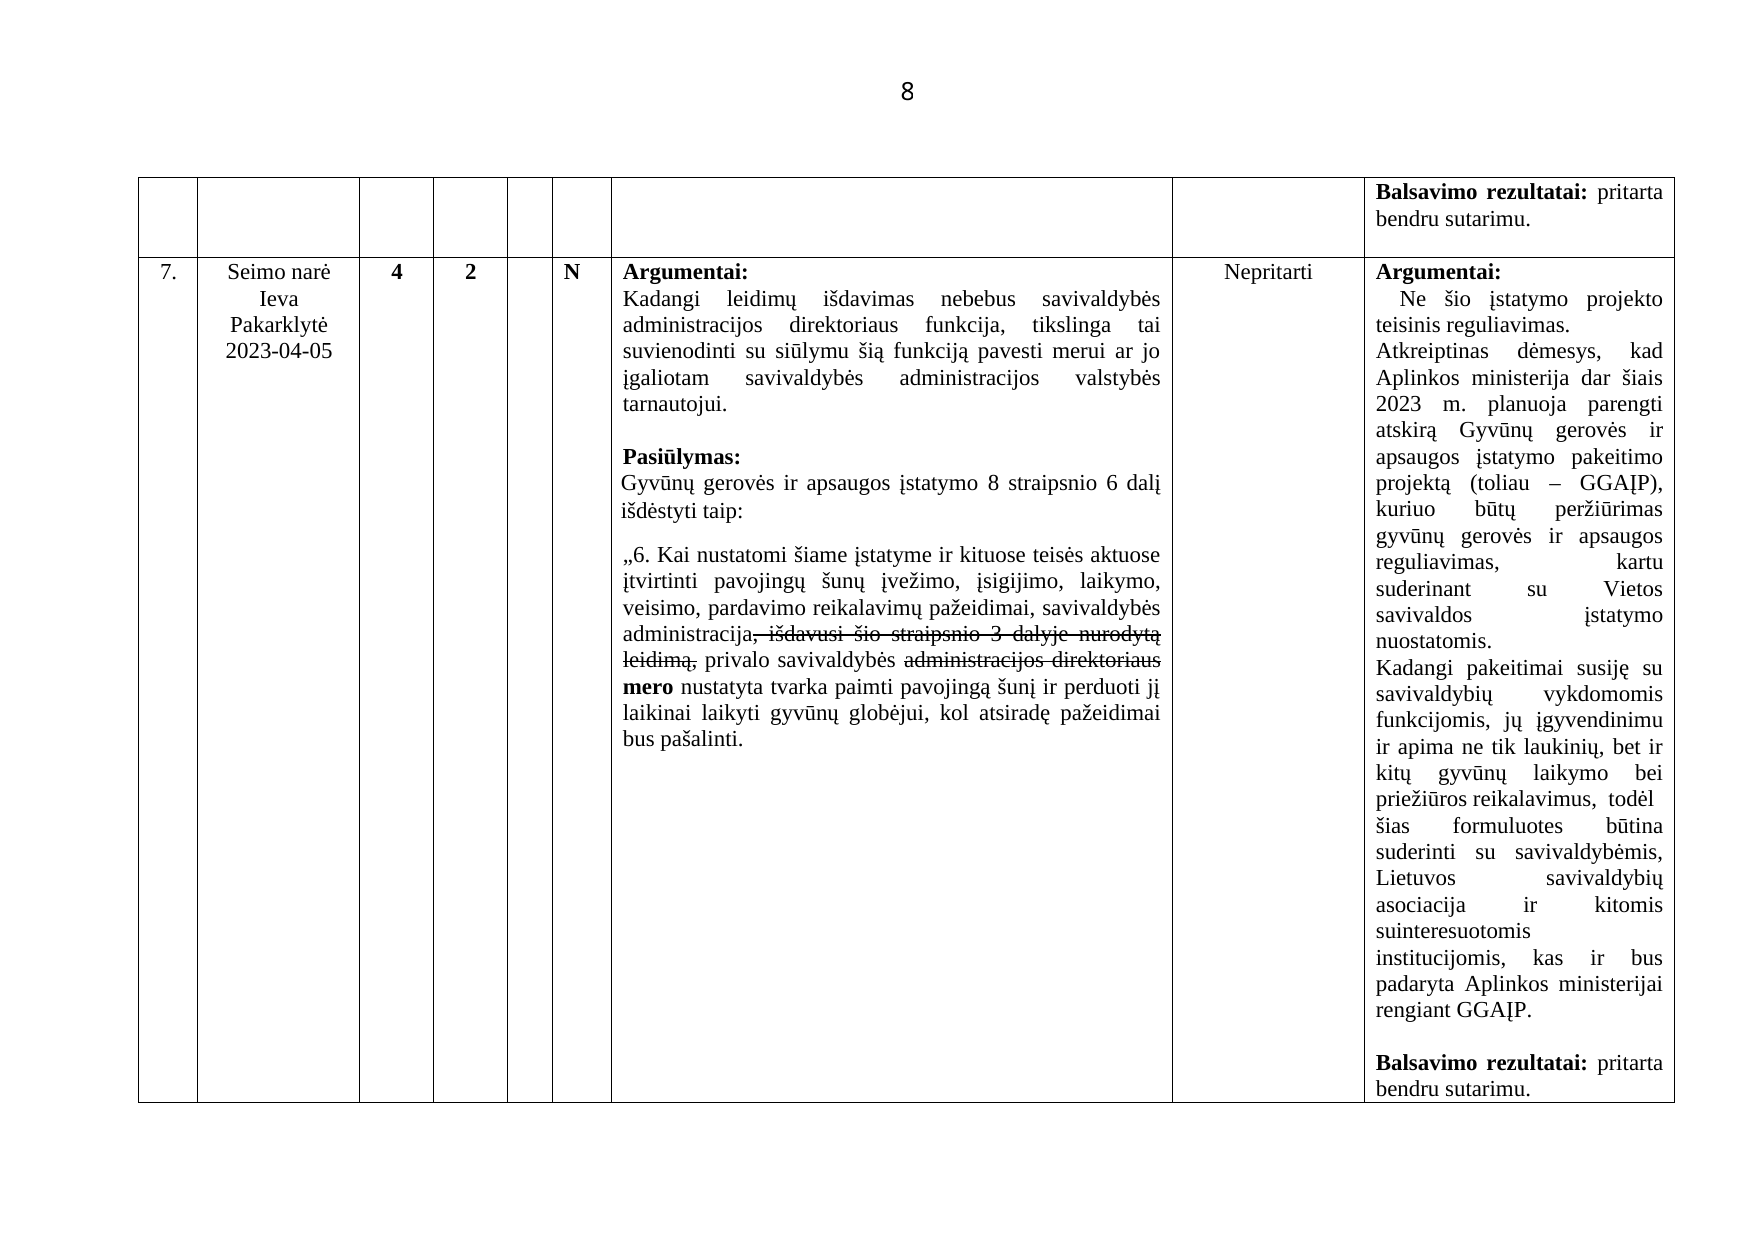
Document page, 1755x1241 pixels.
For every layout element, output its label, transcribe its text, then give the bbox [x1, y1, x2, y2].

table_cell [198, 178, 359, 257]
table_cell Argumentai: Kadangi leidimų išdavimas nebebus savivaldybės administracijos direktoriaus funkcija, tikslinga tai suvienodinti su siūlymu šią funkciją pavesti merui ar jo įgaliotam savivaldybės administracijos valstybės tarnautojui. Pasiūlymas: Gyvūnų gerovės ir apsaugos įstatymo 8 straipsnio 6 dalį išdėstyti taip: „6. Kai nustatomi šiame įstatyme ir kituose teisės aktuose įtvirtinti pavojingų šunų įvežimo, įsigijimo, laikymo, veisimo, pardavimo reikalavimų pažeidimai, savivaldybės administracija, išdavusi šio straipsnio 3 dalyje nurodytą leidimą, privalo savivaldybės administracijos direktoriaus mero nustatyta tvarka paimti pavojingą šunį ir perduoti jį laikinai laikyti gyvūnų globėjui, kol atsiradę pažeidimai bus pašalinti. [612, 258, 1172, 1102]
table_cell [508, 258, 552, 1102]
table_cell [508, 178, 552, 257]
table_cell [360, 178, 433, 257]
table_cell [1173, 178, 1364, 257]
table_cell [139, 178, 197, 257]
table_cell 2 [434, 258, 507, 1102]
table_cell N [553, 258, 611, 1102]
table_cell Nepritarti [1173, 258, 1364, 1102]
table_cell 7. [139, 258, 197, 1102]
table_cell [612, 178, 1172, 257]
table_cell [434, 178, 507, 257]
table_cell Seimo narė Ieva Pakarklytė 2023-04-05 [198, 258, 359, 1102]
table_cell Balsavimo rezultatai: pritarta bendru sutarimu. [1365, 178, 1674, 257]
table_cell [553, 178, 611, 257]
table_cell 4 [360, 258, 433, 1102]
table_cell Argumentai: Ne šio įstatymo projekto teisinis reguliavimas. Atkreiptinas dėmesys, kad Aplinkos ministerija dar šiais 2023 m. planuoja parengti atskirą Gyvūnų gerovės ir apsaugos įstatymo pakeitimo projektą (toliau – GGAĮP), kuriuo būtų peržiūrimas gyvūnų gerovės ir apsaugos reguliavimas, kartu suderinant su Vietos savivaldos įstatymo nuostatomis. Kadangi pakeitimai susiję su savivaldybių vykdomomis funkcijomis, jų įgyvendinimu ir apima ne tik laukinių, bet ir kitų gyvūnų laikymo bei priežiūros reikalavimus, todėl šias formuluotes būtina suderinti su savivaldybėmis, Lietuvos savivaldybių asociacija ir kitomis suinteresuotomis institucijomis, kas ir bus padaryta Aplinkos ministerijai rengiant GGAĮP. Balsavimo rezultatai: pritarta bendru sutarimu. [1365, 258, 1674, 1102]
